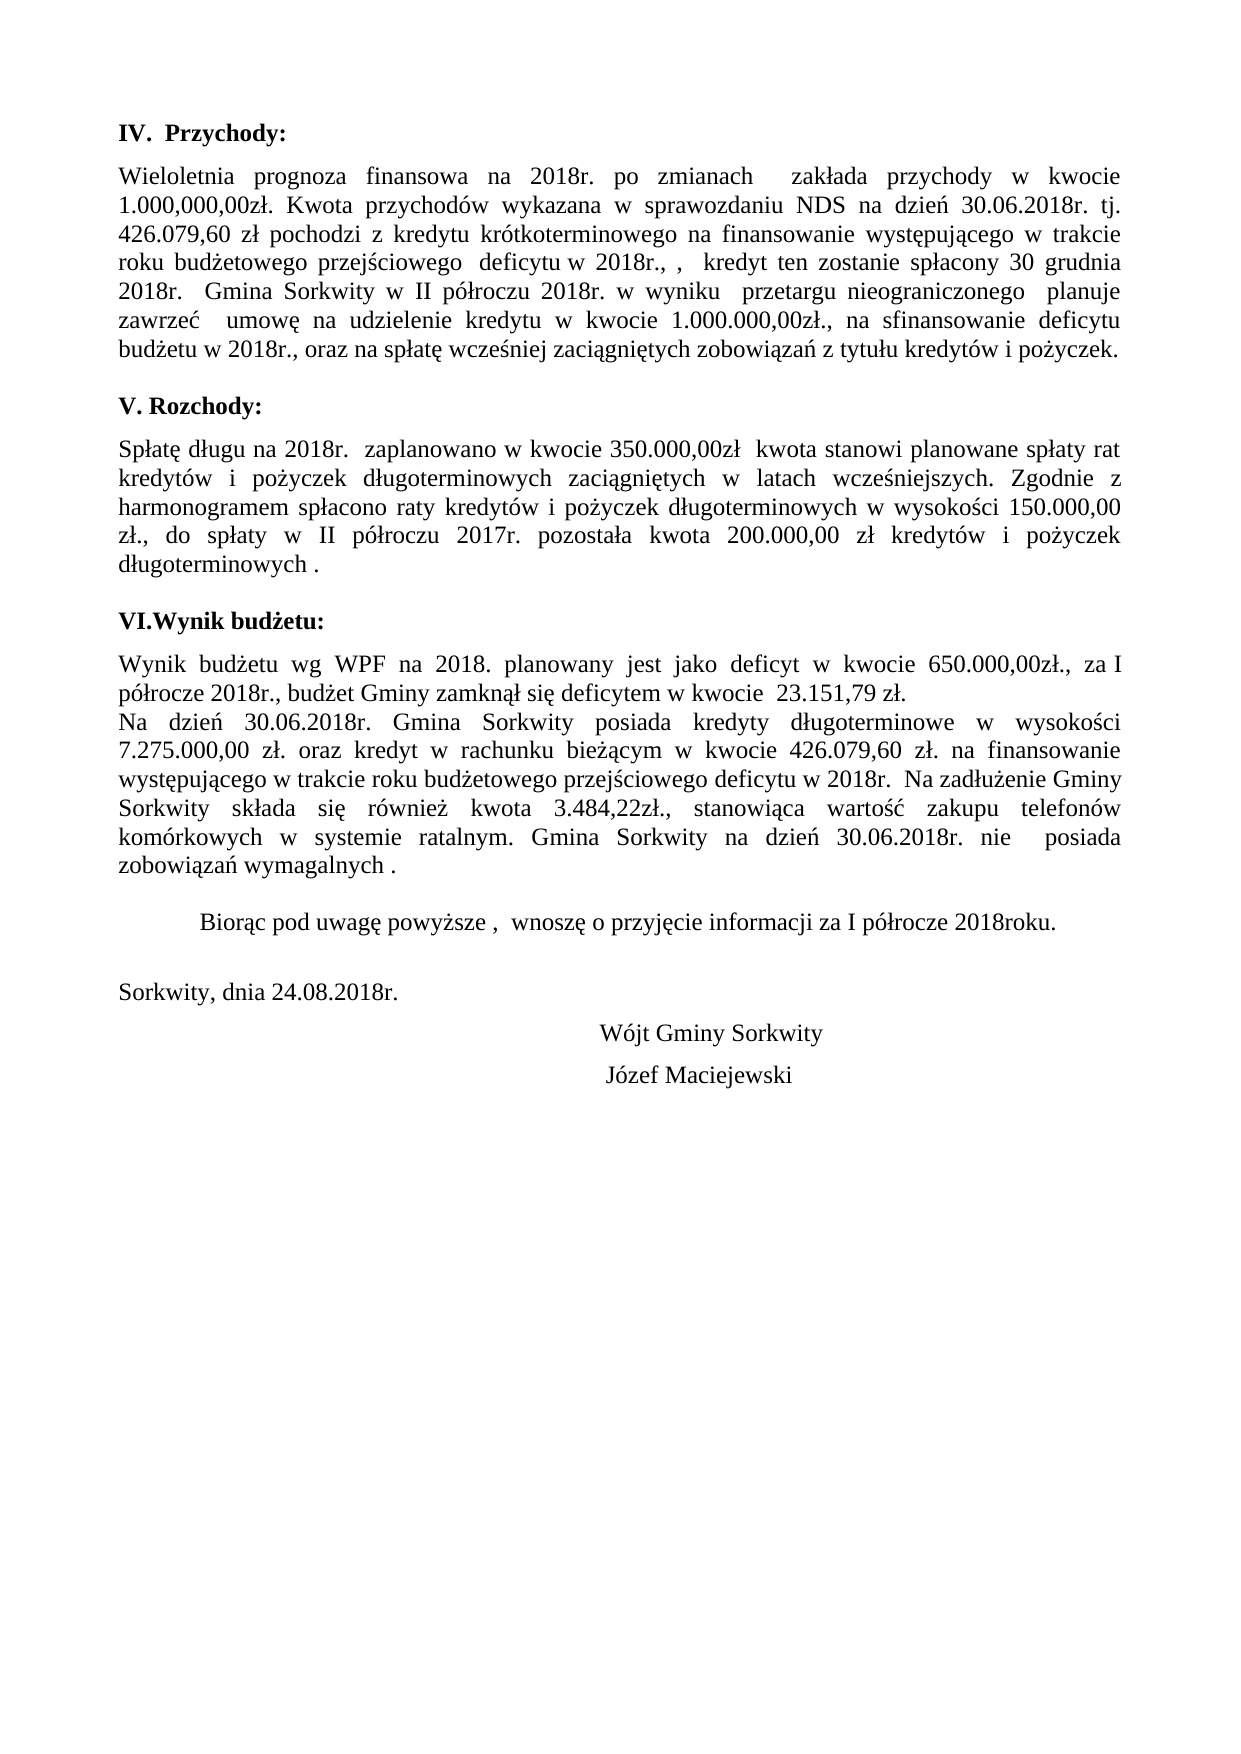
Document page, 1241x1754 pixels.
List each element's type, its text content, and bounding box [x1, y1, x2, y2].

text Sorkwity, dnia 24.08.2018r. [118, 977, 1122, 1006]
text Spłatę długu na 2018r. zaplanowano w kwocie 350.000,00zł kwota stanowi planowane spłaty rat kredytów i pożyczek długoterminowych zaciągniętych w latach wcześniejszych. Zgodnie z harmonogramem spłacono raty kredytów i pożyczek długoterminowych w wysokości 150.000,00 zł., do spłaty w II półroczu 2017r. pozostała kwota 200.000,00 zł kredytów i pożyczek długoterminowych . [118, 434, 1122, 578]
text Na dzień 30.06.2018r. Gmina Sorkwity posiada kredyty długoterminowe w wysokości 7.275.000,00 zł. oraz kredyt w rachunku bieżącym w kwocie 426.079,60 zł. na finansowanie występującego w trakcie roku budżetowego przejściowego deficytu w 2018r. Na zadłużenie Gminy Sorkwity składa się również kwota 3.484,22zł., stanowiąca wartość zakupu telefonów komórkowych w systemie ratalnym. Gmina Sorkwity na dzień 30.06.2018r. nie posiada zobowiązań wymagalnych . [118, 707, 1122, 879]
list IV. Przychody: [81, 118, 1122, 147]
text Biorąc pod uwagę powyższe , wnoszę o przyjęcie informacji za I półrocze 2018roku. [118, 907, 1122, 936]
text VI.Wynik budżetu: [118, 606, 1122, 635]
text Wieloletnia prognoza finansowa na 2018r. po zmianach zakłada przychody w kwocie 1.000,000,00zł. Kwota przychodów wykazana w sprawozdaniu NDS na dzień 30.06.2018r. tj. 426.079,60 zł pochodzi z kredytu krótkoterminowego na finansowanie występującego w trakcie roku budżetowego przejściowego deficytu w 2018r., , kredyt ten zostanie spłacony 30 grudnia 2018r. Gmina Sorkwity w II półroczu 2018r. w wyniku przetargu nieograniczonego planuje zawrzeć umowę na udzielenie kredytu w kwocie 1.000.000,00zł., na sfinansowanie deficytu budżetu w 2018r., oraz na spłatę wcześniej zaciągniętych zobowiązań z tytułu kredytów i pożyczek. [118, 161, 1122, 362]
text Wynik budżetu wg WPF na 2018. planowany jest jako deficyt w kwocie 650.000,00zł., za I półrocze 2018r., budżet Gminy zamknął się deficytem w kwocie 23.151,79 zł. [118, 649, 1122, 707]
list V. Rozchody: [81, 391, 1122, 420]
text Wójt Gminy Sorkwity [118, 1018, 1122, 1047]
text Józef Maciejewski [118, 1060, 1122, 1088]
